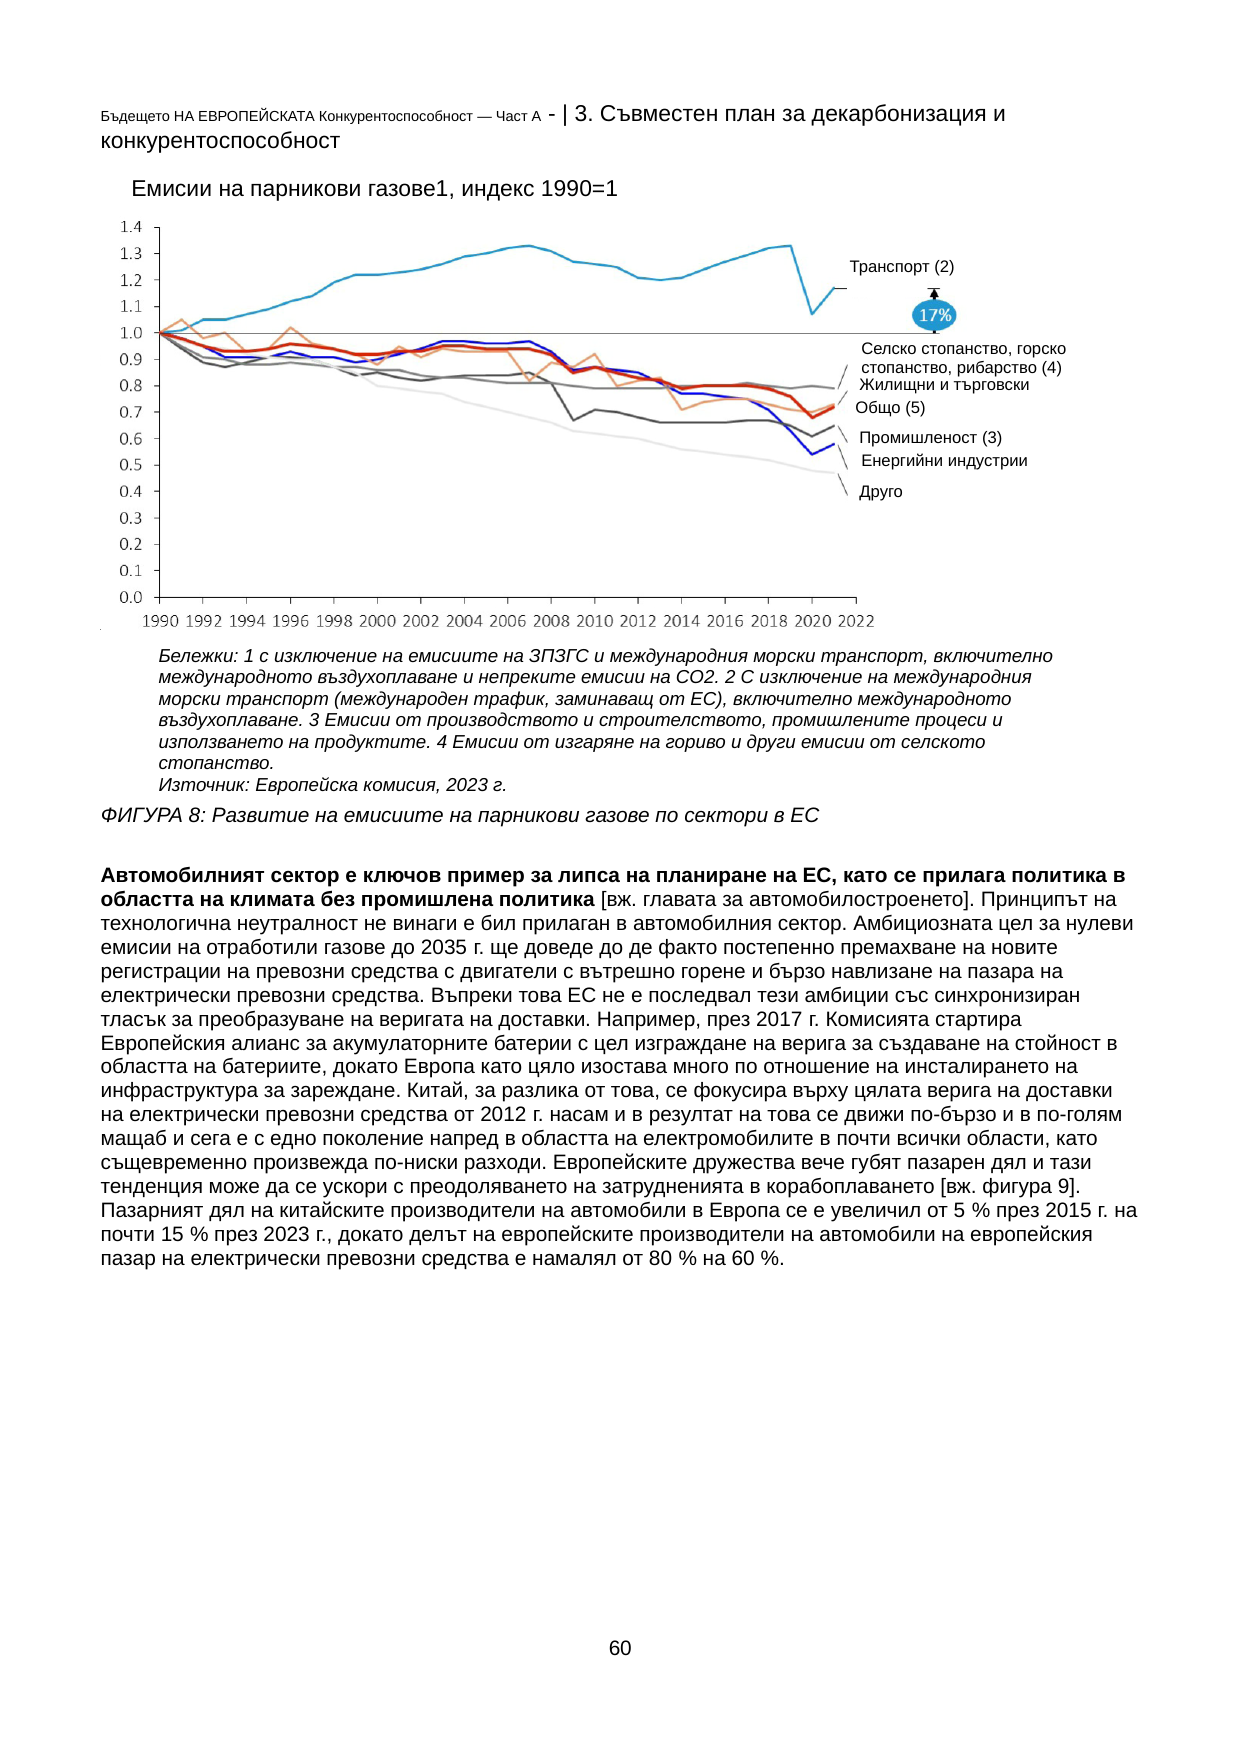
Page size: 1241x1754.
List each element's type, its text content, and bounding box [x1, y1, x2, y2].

text Автомобилният сектор е ключов пример за липса на планиране на ЕС, като се прилага политика в областта на климата без промишлена политика [вж. главата за автомобилостроенето]. Принципът на технологична неутралност не винаги е бил прилаган в автомобилния сектор. Амбициозната цел за нулеви емисии на отработили газове до 2035 г. ще доведе до де факто постепенно премахване на новите регистрации на превозни средства с двигатели с вътрешно горене и бързо навлизане на пазара на електрически превозни средства. Въпреки това ЕС не е последвал тези амбиции със синхронизиран тласък за преобразуване на веригата на доставки. Например, през 2017 г. Комисията стартира Европейския алианс за акумулаторните батерии с цел изграждане на верига за създаване на стойност в областта на батериите, докато Европа като цяло изостава много по отношение на инсталирането на инфраструктура за зареждане. Китай, за разлика от това, се фокусира върху цялата верига на доставки на електрически превозни средства от 2012 г. насам и в резултат на това се движи по-бързо и в по-голям мащаб и сега е с едно поколение напред в областта на електромобилите в почти всички области, като същевременно произвежда по-ниски разходи. Европейските дружества вече губят пазарен дял и тази тенденция може да се ускори с преодоляването на затрудненията в корабоплаването [вж. фигура 9]. Пазарният дял на китайските производители на автомобили в Европа се е увеличил от 5 % през 2015 г. на почти 15 % през 2023 г., докато делът на европейските производители на автомобили на европейския пазар на електрически превозни средства е намалял от 80 % на 60 %. [100, 863, 1140, 1270]
text ФИГУРА 8: Развитие на емисиите на парникови газове по сектори в ЕС [101, 180, 1140, 827]
picture [100, 216, 969, 630]
